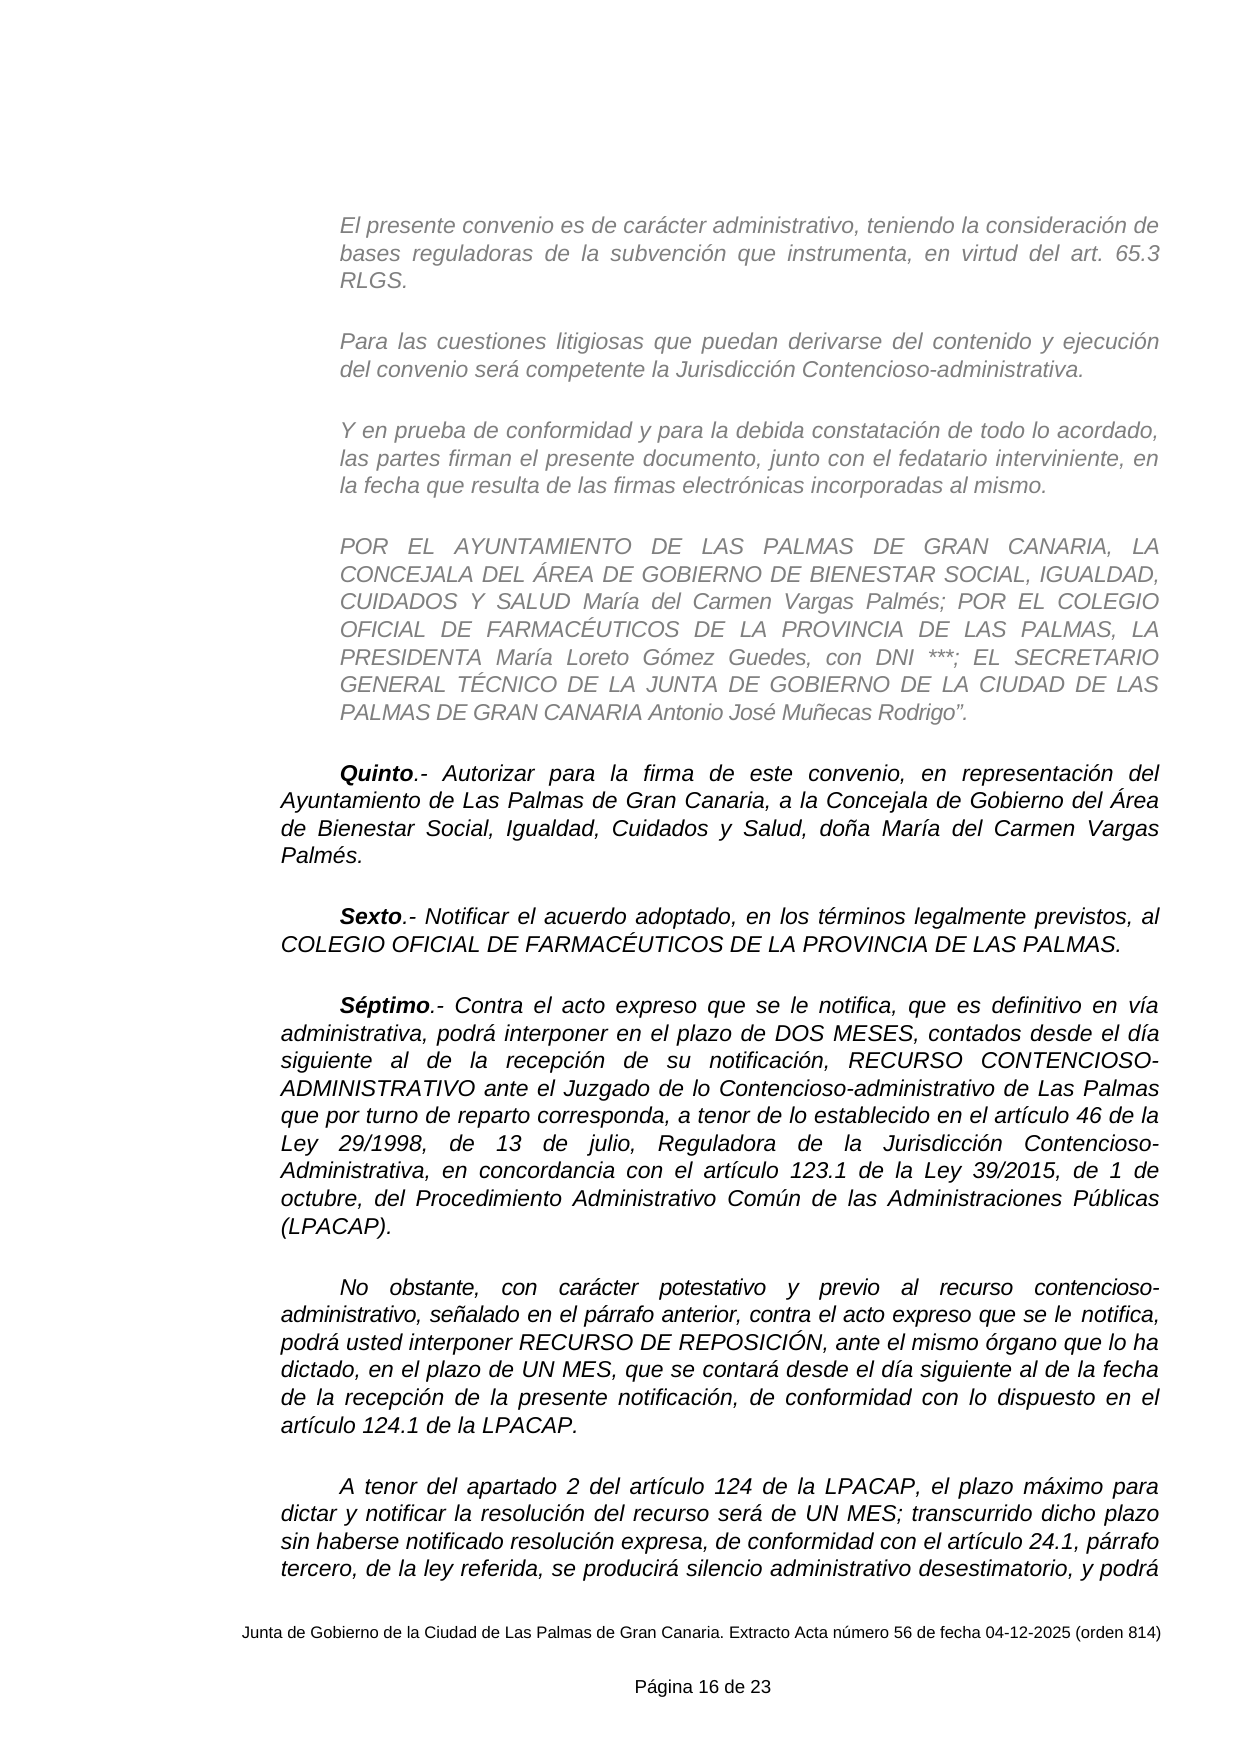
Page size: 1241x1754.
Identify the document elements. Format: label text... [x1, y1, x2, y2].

text A tenor del apartado 2 del artículo 124 de la LPACAP, el plazo máximo para dictar y notificar la resolución del recurso será de UN MES; transcurrido dicho plazo sin haberse notificado resolución expresa, de conformidad con el artículo 24.1, párrafo tercero, de la ley referida, se producirá silencio administrativo desestimatorio, y podrá [281, 1473, 1162, 1582]
text No obstante, con carácter potestativo y previo al recurso contencioso-administrativo, señalado en el párrafo anterior, contra el acto expreso que se le notifica, podrá usted interponer RECURSO DE REPOSICIÓN, ante el mismo órgano que lo ha dictado, en el plazo de UN MES, que se contará desde el día siguiente al de la fecha de la recepción de la presente notificación, de conformidad con lo dispuesto en el artículo 124.1 de la LPACAP. [281, 1274, 1162, 1438]
text Séptimo.- Contra el acto expreso que se le notifica, que es definitivo en vía administrativa, podrá interponer en el plazo de DOS MESES, contados desde el día siguiente al de la recepción de su notificación, RECURSO CONTENCIOSO-ADMINISTRATIVO ante el Juzgado de lo Contencioso-administrativo de Las Palmas que por turno de reparto corresponda, a tenor de lo establecido en el artículo 46 de la Ley 29/1998, de 13 de julio, Reguladora de la Jurisdicción Contencioso-Administrativa, en concordancia con el artículo 123.1 de la Ley 39/2015, de 1 de octubre, del Procedimiento Administrativo Común de las Administraciones Públicas (LPACAP). [281, 992, 1162, 1239]
text El presente convenio es de carácter administrativo, teniendo la consideración de bases reguladoras de la subvención que instrumenta, en virtud del art. 65.3 RLGS. [339, 212, 1162, 294]
text Sexto.- Notificar el acuerdo adoptado, en los términos legalmente previstos, al COLEGIO OFICIAL DE FARMACÉUTICOS DE LA PROVINCIA DE LAS PALMAS. [281, 903, 1162, 957]
text POR EL AYUNTAMIENTO DE LAS PALMAS DE GRAN CANARIA, LA CONCEJALA DEL ÁREA DE GOBIERNO DE BIENESTAR SOCIAL, IGUALDAD, CUIDADOS Y SALUD María del Carmen Vargas Palmés; POR EL COLEGIO OFICIAL DE FARMACÉUTICOS DE LA PROVINCIA DE LAS PALMAS, LA PRESIDENTA María Loreto Gómez Guedes, con DNI ***; EL SECRETARIO GENERAL TÉCNICO DE LA JUNTA DE GOBIERNO DE LA CIUDAD DE LAS PALMAS DE GRAN CANARIA Antonio José Muñecas Rodrigo”. [339, 533, 1162, 725]
text Y en prueba de conformidad y para la debida constatación de todo lo acordado, las partes firman el presente documento, junto con el fedatario interviniente, en la fecha que resulta de las firmas electrónicas incorporadas al mismo. [339, 417, 1162, 498]
text Para las cuestiones litigiosas que puedan derivarse del contenido y ejecución del convenio será competente la Jurisdicción Contencioso-administrativa. [339, 328, 1162, 382]
text Quinto.- Autorizar para la firma de este convenio, en representación del Ayuntamiento de Las Palmas de Gran Canaria, a la Concejala de Gobierno del Área de Bienestar Social, Igualdad, Cuidados y Salud, doña María del Carmen Vargas Palmés. [281, 759, 1162, 869]
